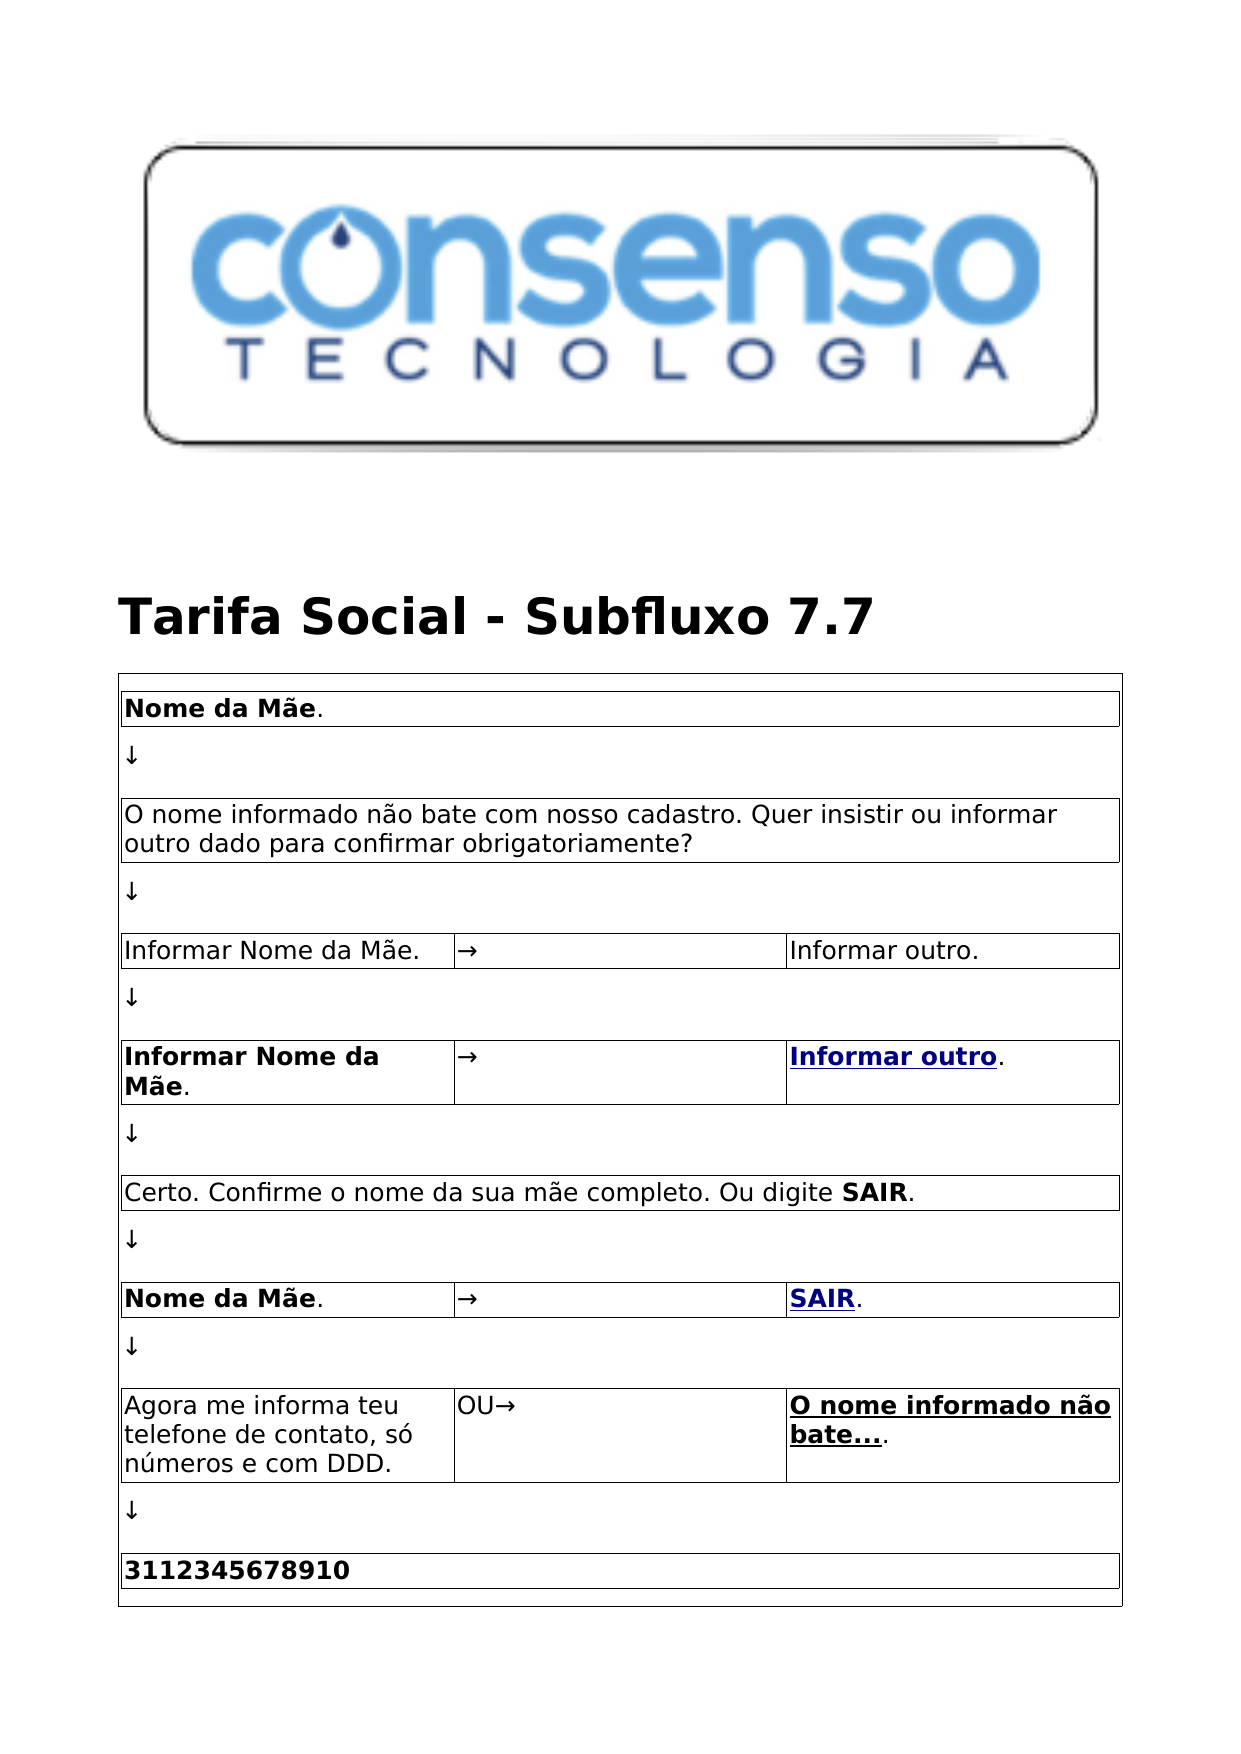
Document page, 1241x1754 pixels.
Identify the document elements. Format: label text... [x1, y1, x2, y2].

table_header Informar outro. [787, 1041, 1119, 1104]
table_header → [455, 1041, 786, 1104]
table_header O nome informado não bate.... [787, 1389, 1119, 1482]
table_header OU→ [455, 1389, 786, 1482]
table_header Certo. Confirme o nome da sua mãe completo. Ou digite SAIR. [122, 1176, 1119, 1210]
table_header O nome informado não bate com nosso cadastro. Quer insistir ou informar outro dado para confirmar obrigatoriamente? [122, 799, 1119, 862]
table_header Informar Nome da Mãe. [122, 934, 454, 968]
table_header SAIR. [787, 1283, 1119, 1317]
table_header Nome da Mãe. [122, 1283, 454, 1317]
table_header → [455, 934, 786, 968]
table_header Agora me informa teu telefone de contato, só números e com DDD. [122, 1389, 454, 1482]
table_header ↓ ↓ ↓ ↓ ↓ ↓ ↓ [119, 674, 1122, 1606]
table_header → [455, 1283, 786, 1317]
subtitle Tarifa Social - Subfluxo 7.7 [118, 588, 1122, 646]
table_header Nome da Mãe. [122, 692, 1119, 726]
table_header Informar outro. [787, 934, 1119, 968]
table_header Informar Nome da Mãe. [122, 1041, 454, 1104]
table_header 3112345678910 [122, 1554, 1119, 1588]
picture [118, 130, 1123, 480]
